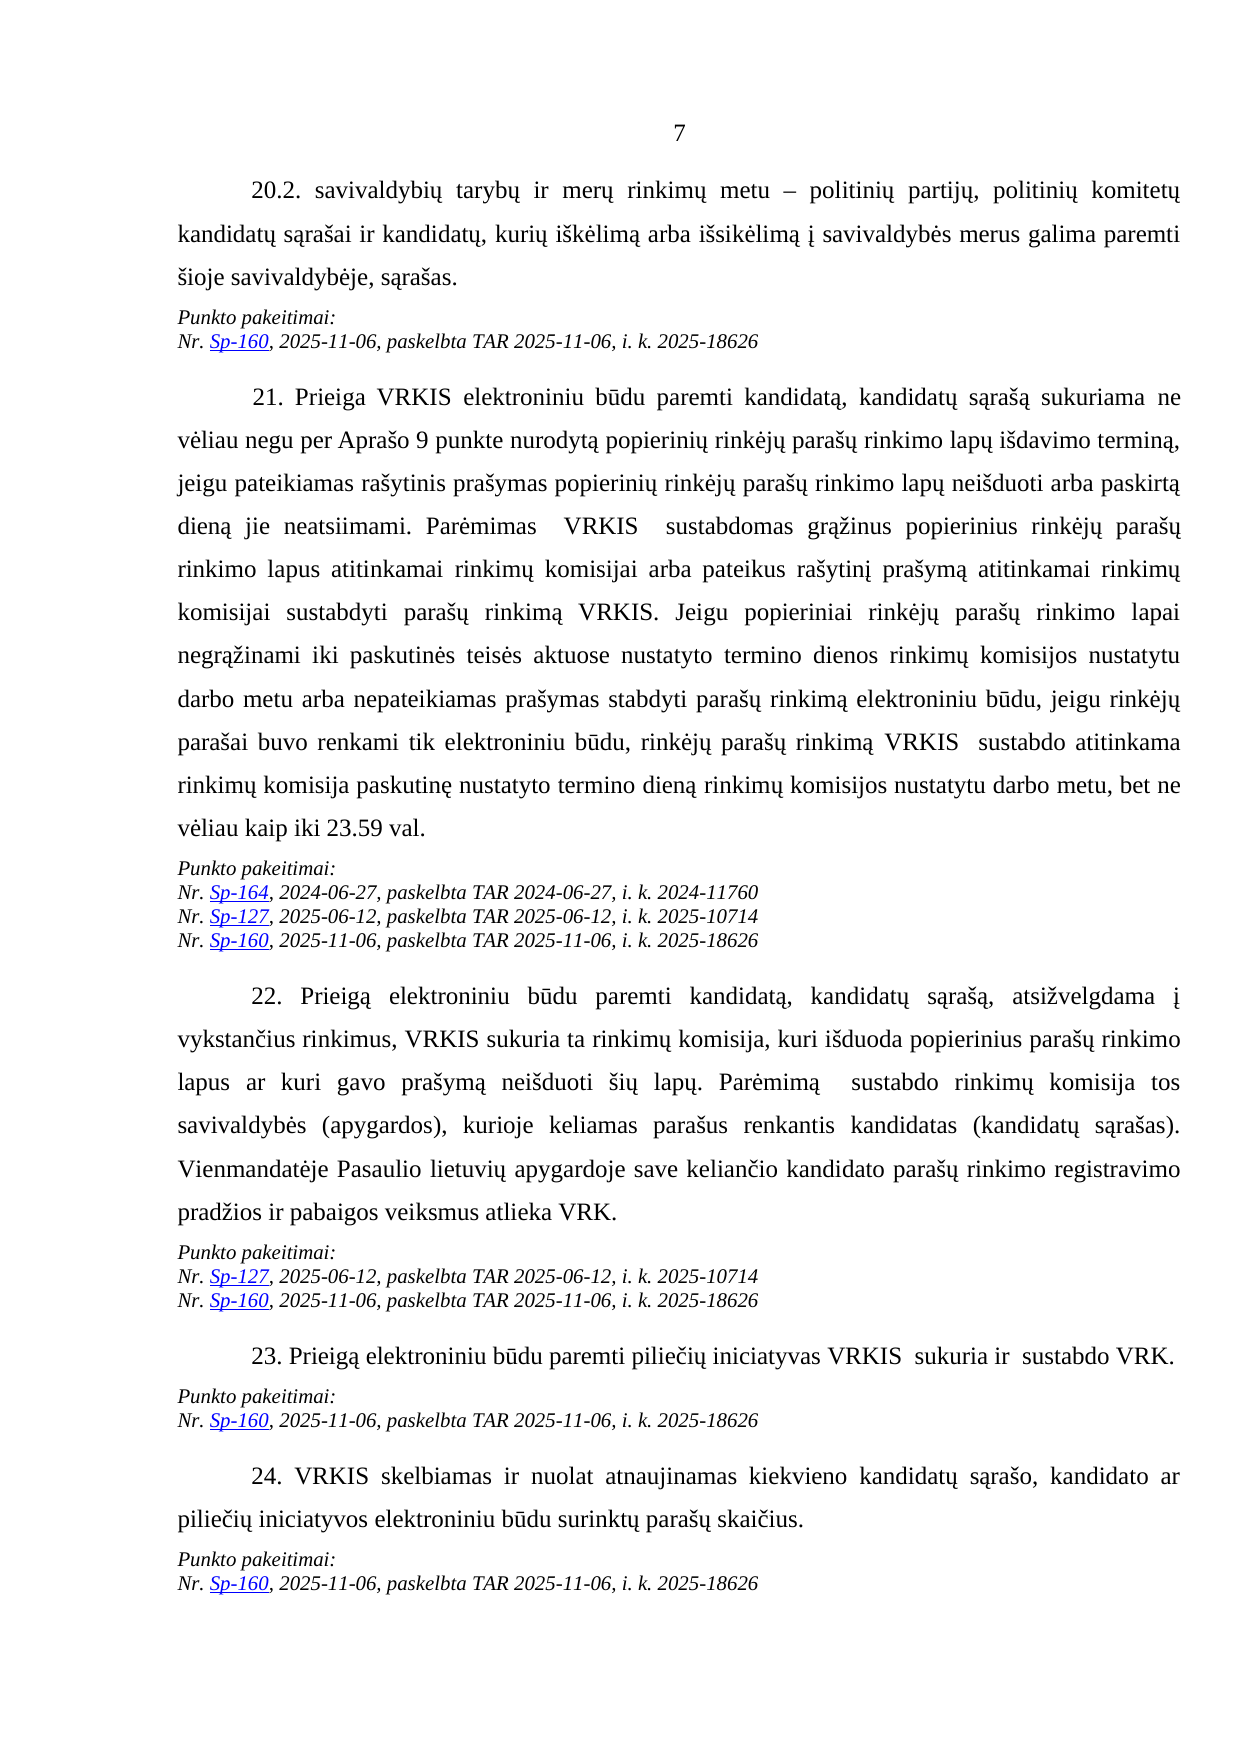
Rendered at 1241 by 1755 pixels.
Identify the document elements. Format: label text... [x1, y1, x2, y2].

text Nr. Sp-127, 2025-06-12, paskelbta TAR 2025-06-12, i. k. 2025-10714 [177, 1264, 1181, 1288]
text 20.2. savivaldybių tarybų ir merų rinkimų metu – politinių partijų, politinių komitetų kandidatų sąrašai ir kandidatų, kurių iškėlimą arba išsikėlimą į savivaldybės merus galima paremti šioje savivaldybėje, sąrašas. [177, 176, 1181, 291]
text Nr. Sp-160, 2025-11-06, paskelbta TAR 2025-11-06, i. k. 2025-18626 [177, 928, 1181, 952]
text 24. VRKIS skelbiamas ir nuolat atnaujinamas kiekvieno kandidatų sąrašo, kandidato ar piliečių iniciatyvos elektroniniu būdu surinktų parašų skaičius. [177, 1461, 1181, 1533]
text Nr. Sp-127, 2025-06-12, paskelbta TAR 2025-06-12, i. k. 2025-10714 [177, 904, 1181, 928]
text Punkto pakeitimai: [177, 305, 1181, 329]
text Nr. Sp-160, 2025-11-06, paskelbta TAR 2025-11-06, i. k. 2025-18626 [177, 1571, 1181, 1595]
text 23. Prieigą elektroniniu būdu paremti piliečių iniciatyvas VRKIS sukuria ir sustabdo VRK. [177, 1341, 1181, 1370]
text Punkto pakeitimai: [177, 1384, 1181, 1408]
text Nr. Sp-164, 2024-06-27, paskelbta TAR 2024-06-27, i. k. 2024-11760 [177, 880, 1181, 904]
text Nr. Sp-160, 2025-11-06, paskelbta TAR 2025-11-06, i. k. 2025-18626 [177, 1408, 1181, 1432]
text 22. Prieigą elektroniniu būdu paremti kandidatą, kandidatų sąrašą, atsižvelgdama į vykstančius rinkimus, VRKIS sukuria ta rinkimų komisija, kuri išduoda popierinius parašų rinkimo lapus ar kuri gavo prašymą neišduoti šių lapų. Parėmimą sustabdo rinkimų komisija tos savivaldybės (apygardos), kurioje keliamas parašus renkantis kandidatas (kandidatų sąrašas). Vienmandatėje Pasaulio lietuvių apygardoje save keliančio kandidato parašų rinkimo registravimo pradžios ir pabaigos veiksmus atlieka VRK. [177, 981, 1181, 1226]
text Punkto pakeitimai: [177, 1240, 1181, 1264]
text Punkto pakeitimai: [177, 1547, 1181, 1571]
text Nr. Sp-160, 2025-11-06, paskelbta TAR 2025-11-06, i. k. 2025-18626 [177, 1288, 1181, 1312]
text Punkto pakeitimai: [177, 856, 1181, 880]
text 21. Prieiga VRKIS elektroniniu būdu paremti kandidatą, kandidatų sąrašą sukuriama ne vėliau negu per Aprašo 9 punkte nurodytą popierinių rinkėjų parašų rinkimo lapų išdavimo terminą, jeigu pateikiamas rašytinis prašymas popierinių rinkėjų parašų rinkimo lapų neišduoti arba paskirtą dieną jie neatsiimami. Parėmimas VRKIS sustabdomas grąžinus popierinius rinkėjų parašų rinkimo lapus atitinkamai rinkimų komisijai arba pateikus rašytinį prašymą atitinkamai rinkimų komisijai sustabdyti parašų rinkimą VRKIS. Jeigu popieriniai rinkėjų parašų rinkimo lapai negrąžinami iki paskutinės teisės aktuose nustatyto termino dienos rinkimų komisijos nustatytu darbo metu arba nepateikiamas prašymas stabdyti parašų rinkimą elektroniniu būdu, jeigu rinkėjų parašai buvo renkami tik elektroniniu būdu, rinkėjų parašų rinkimą VRKIS sustabdo atitinkama rinkimų komisija paskutinę nustatyto termino dieną rinkimų komisijos nustatytu darbo metu, bet ne vėliau kaip iki 23.59 val. [177, 382, 1181, 842]
text Nr. Sp-160, 2025-11-06, paskelbta TAR 2025-11-06, i. k. 2025-18626 [177, 329, 1181, 353]
